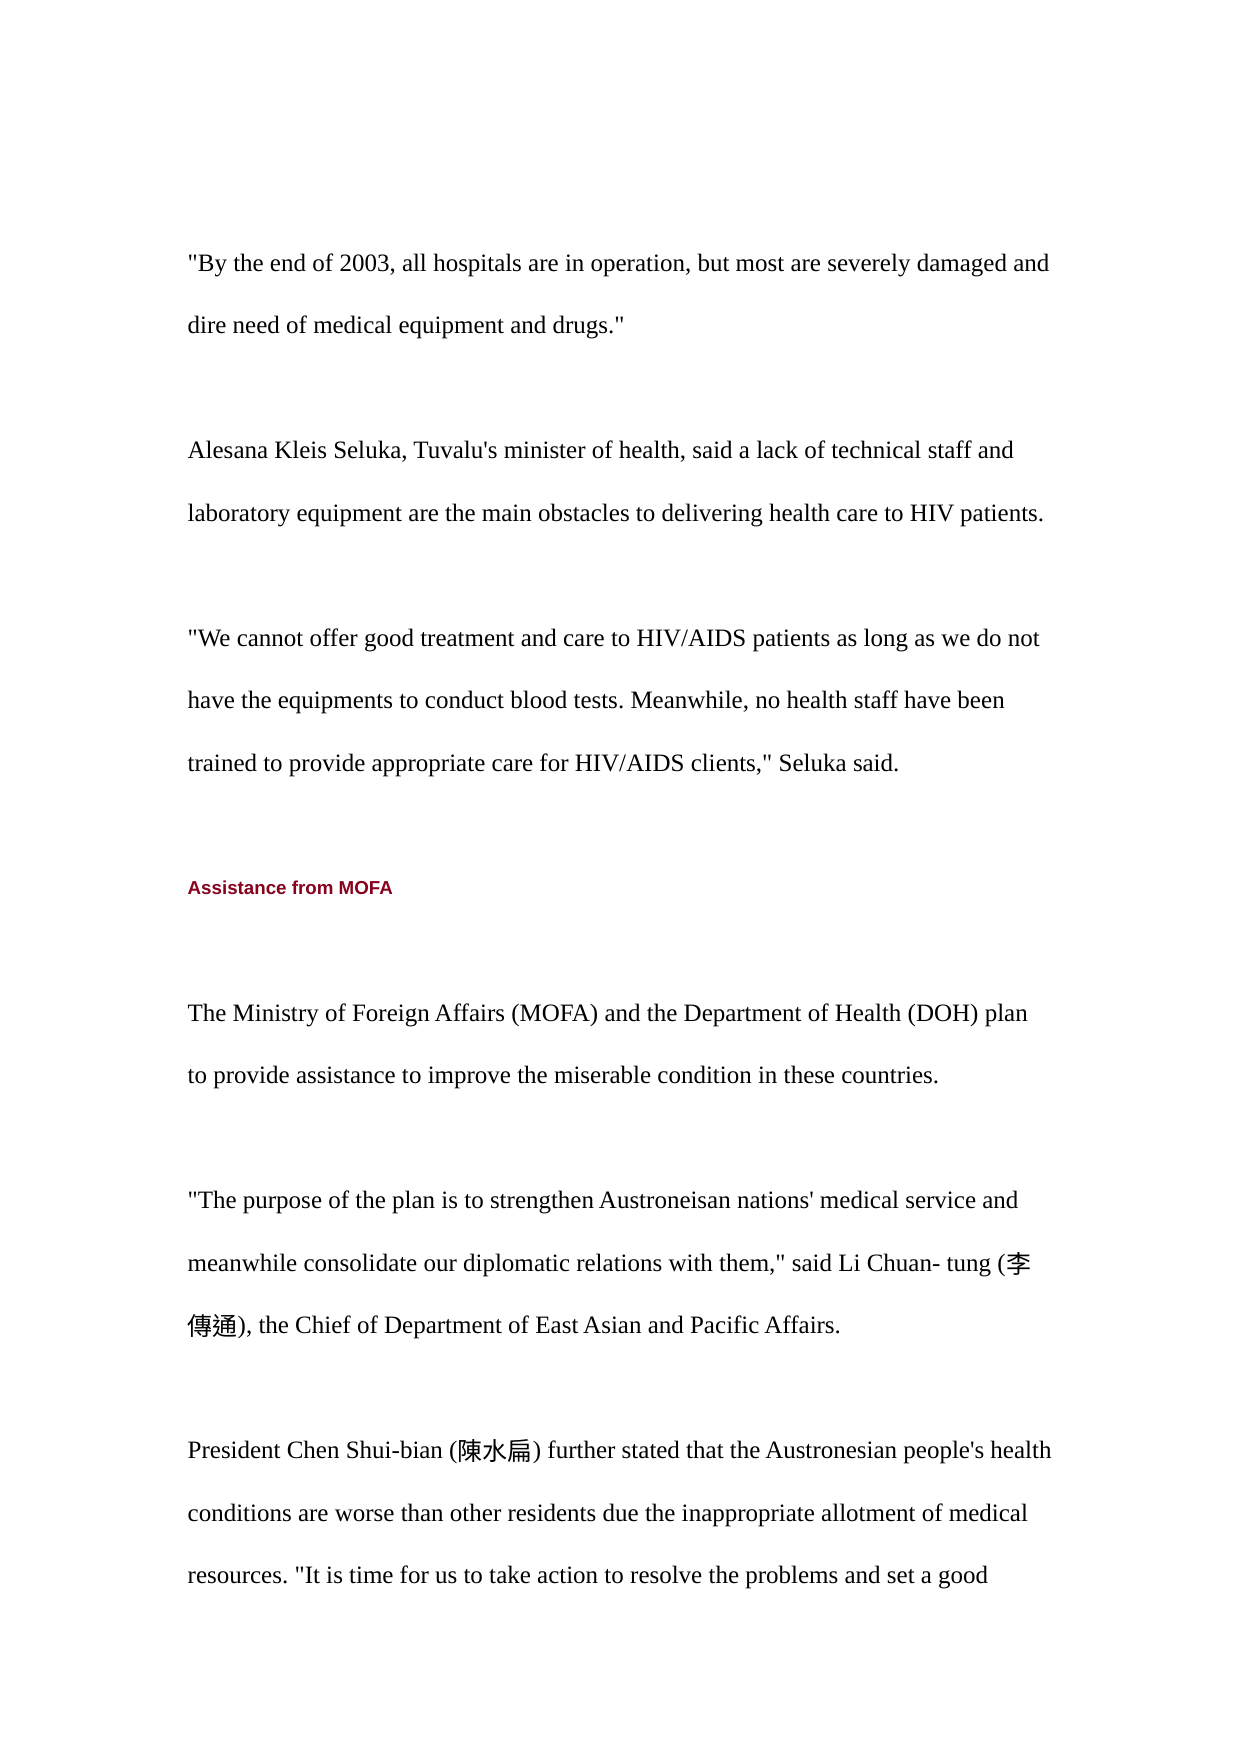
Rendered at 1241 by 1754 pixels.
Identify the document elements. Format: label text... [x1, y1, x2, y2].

text "By the end of 2003, all hospitals are in operation, but most are severely damaged and dire need of medical equipment and drugs." [187, 221, 1053, 346]
text Assistance from MOFA [187, 846, 1053, 908]
text Alesana Kleis Seluka, Tuvalu's minister of health, said a lack of technical staff and laboratory equipment are the main obstacles to delivering health care to HIV patients. [187, 408, 1053, 533]
text "We cannot offer good treatment and care to HIV/AIDS patients as long as we do not have the equipments to conduct blood tests. Meanwhile, no health staff have been trained to provide appropriate care for HIV/AIDS clients," Seluka said. [187, 596, 1053, 783]
text President Chen Shui-bian (陳水扁) further stated that the Austronesian people's health conditions are worse than other residents due the inappropriate allotment of medical resources. "It is time for us to take action to resolve the problems and set a good [187, 1408, 1053, 1596]
text "The purpose of the plan is to strengthen Austroneisan nations' medical service and meanwhile consolidate our diplomatic relations with them," said Li Chuan- tung (李傳通), the Chief of Department of East Asian and Pacific Affairs. [187, 1158, 1053, 1346]
text The Ministry of Foreign Affairs (MOFA) and the Department of Health (DOH) plan to provide assistance to improve the miserable condition in these countries. [187, 971, 1053, 1096]
